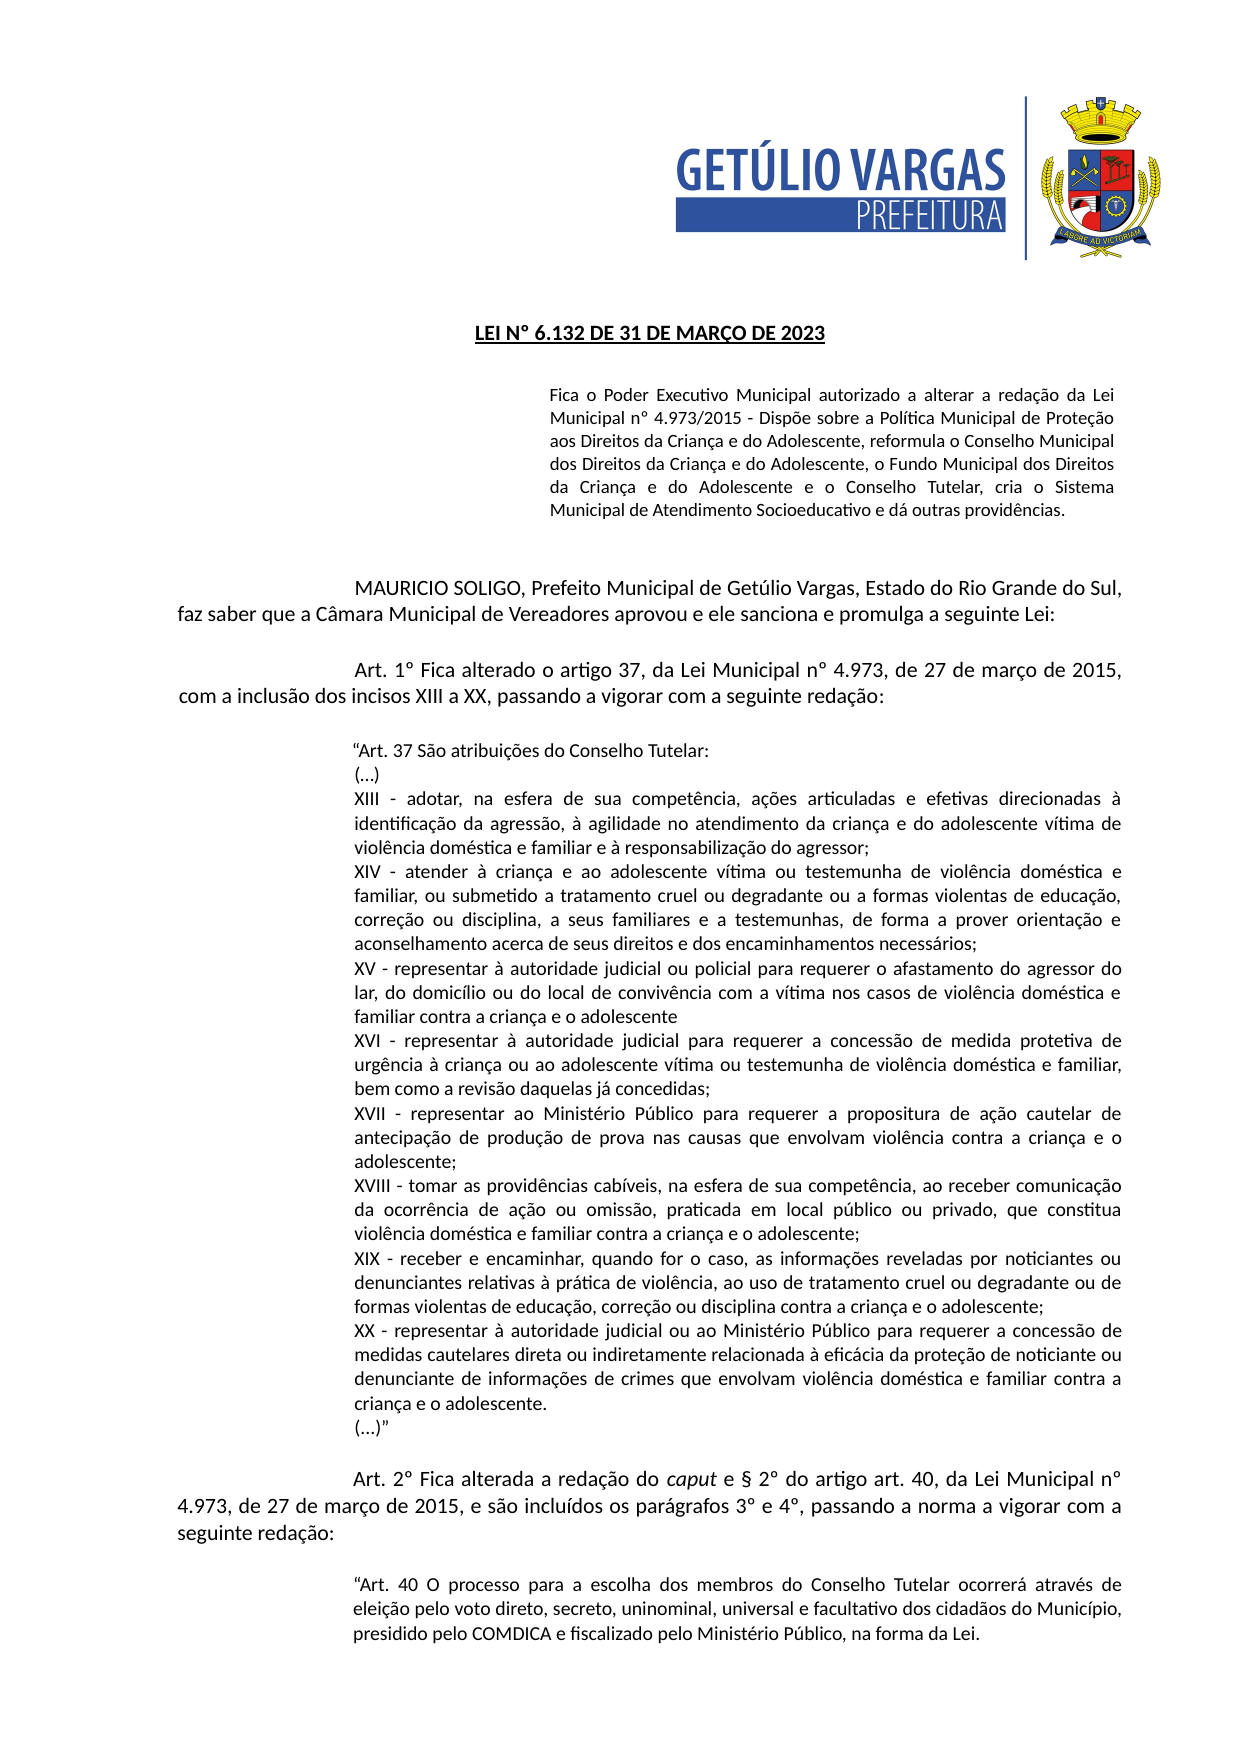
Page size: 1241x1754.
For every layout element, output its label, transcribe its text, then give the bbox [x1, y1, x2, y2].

text “Art. 40 O processo para a escolha dos membros do Conselho Tutelar ocorrerá através de eleição pelo voto direto, secreto, uninominal, universal e facultativo dos cidadãos do Município, presidido pelo COMDICA e fiscalizado pelo Ministério Público, na forma da Lei. [353, 1572, 1123, 1645]
text XV - representar à autoridade judicial ou policial para requerer o afastamento do agressor do lar, do domicílio ou do local de convivência com a vítima nos casos de violência doméstica e familiar contra a criança e o adolescente [354, 956, 1123, 1028]
text “Art. 37 São atribuições do Conselho Tutelar: [352, 738, 1123, 762]
text XIII - adotar, na esfera de sua competência, ações articuladas e efetivas direcionadas à identificação da agressão, à agilidade no atendimento da criança e do adolescente vítima de violência doméstica e familiar e à responsabilização do agressor; [354, 786, 1123, 859]
text Art. 1º Fica alterado o artigo 37, da Lei Municipal nº 4.973, de 27 de março de 2015, com a inclusão dos incisos XIII a XX, passando a vigorar com a seguinte redação: [178, 656, 1123, 709]
text LEI Nº 6.132 DE 31 DE MARÇO DE 2023 [60, 319, 1240, 346]
text XX - representar à autoridade judicial ou ao Ministério Público para requerer a concessão de medidas cautelares direta ou indiretamente relacionada à eficácia da proteção de noticiante ou denunciante de informações de crimes que envolvam violência doméstica e familiar contra a criança e o adolescente. [354, 1318, 1123, 1415]
text XVII - representar ao Ministério Público para requerer a propositura de ação cautelar de antecipação de produção de prova nas causas que envolvam violência contra a criança e o adolescente; [354, 1101, 1123, 1173]
text XVIII - tomar as providências cabíveis, na esfera de sua competência, ao receber comunicação da ocorrência de ação ou omissão, praticada em local público ou privado, que constitua violência doméstica e familiar contra a criança e o adolescente; [354, 1173, 1123, 1246]
text MAURICIO SOLIGO, Prefeito Municipal de Getúlio Vargas, Estado do Rio Grande do Sul, faz saber que a Câmara Municipal de Vereadores aprovou e ele sanciona e promulga a seguinte Lei: [177, 574, 1123, 627]
text XVI - representar à autoridade judicial para requerer a concessão de medida protetiva de urgência à criança ou ao adolescente vítima ou testemunha de violência doméstica e familiar, bem como a revisão daquelas já concedidas; [354, 1028, 1123, 1101]
text XIX - receber e encaminhar, quando for o caso, as informações reveladas por noticiantes ou denunciantes relativas à prática de violência, ao uso de tratamento cruel ou degradante ou de formas violentas de educação, correção ou disciplina contra a criança e o adolescente; [354, 1246, 1123, 1318]
text Fica o Poder Executivo Municipal autorizado a alterar a redação da Lei Municipal nº 4.973/2015 - Dispõe sobre a Política Municipal de Proteção aos Direitos da Criança e do Adolescente, reformula o Conselho Municipal dos Direitos da Criança e do Adolescente, o Fundo Municipal dos Direitos da Criança e do Adolescente e o Conselho Tutelar, cria o Sistema Municipal de Atendimento Socioeducativo e dá outras providências. [549, 383, 1115, 521]
text Art. 2º Fica alterada a redação do caput e § 2º do artigo art. 40, da Lei Municipal nº 4.973, de 27 de março de 2015, e são incluídos os parágrafos 3º e 4º, passando a norma a vigorar com a seguinte redação: [177, 1466, 1123, 1546]
text XIV - atender à criança e ao adolescente vítima ou testemunha de violência doméstica e familiar, ou submetido a tratamento cruel ou degradante ou a formas violentas de educação, correção ou disciplina, a seus familiares e a testemunhas, de forma a prover orientação e aconselhamento acerca de seus direitos e dos encaminhamentos necessários; [354, 859, 1123, 956]
text (...)” [354, 1415, 1123, 1439]
text (…) [354, 762, 1123, 786]
